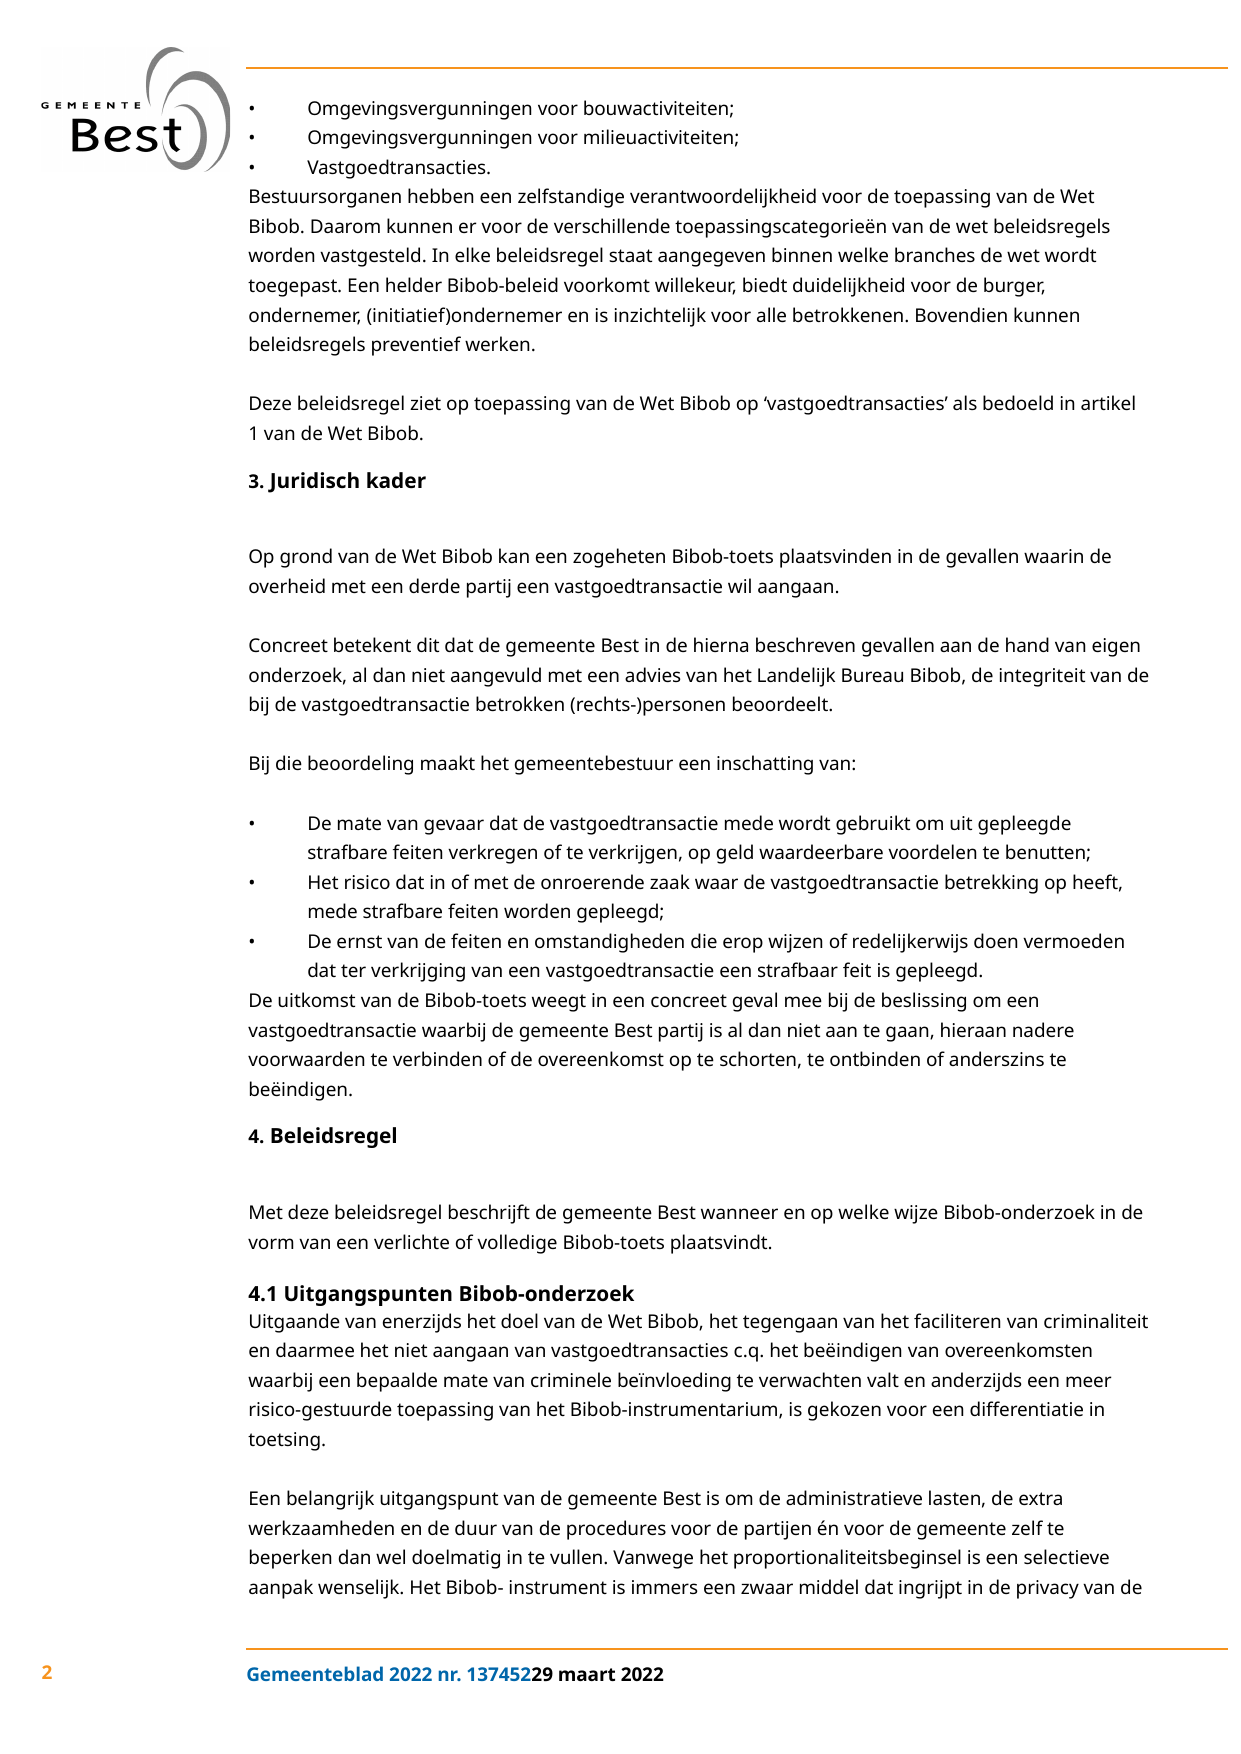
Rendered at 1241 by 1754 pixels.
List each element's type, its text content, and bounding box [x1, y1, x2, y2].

list De ernst van de feiten en omstandigheden die erop wijzen of redelijkerwijs doen vermoeden dat ter verkrijging van een vastgoedtransactie een strafbaar feit is gepleegd. [248, 928, 1152, 983]
text Bij die beoordeling maakt het gemeentebestuur een inschatting van: [248, 751, 1152, 776]
list Omgevingsvergunningen voor milieuactiviteiten; [248, 124, 1152, 150]
list Omgevingsvergunningen voor bouwactiviteiten; [248, 95, 1152, 121]
text 4. Beleidsregel [248, 1122, 1152, 1150]
list Het risico dat in of met de onroerende zaak waar de vastgoedtransactie betrekking op heeft, mede strafbare feiten worden gepleegd; [248, 869, 1152, 924]
text Met deze beleidsregel beschrijft de gemeente Best wanneer en op welke wijze Bibob-onderzoek in de vorm van een verlichte of volledige Bibob-toets plaatsvindt. [248, 1199, 1152, 1255]
text Uitgaande van enerzijds het doel van de Wet Bibob, het tegengaan van het faciliteren van criminaliteit en daarmee het niet aangaan van vastgoedtransacties c.q. het beëindigen van overeenkomsten waarbij een bepaalde mate van criminele beïnvloeding te verwachten valt en anderzijds een meer risico-gestuurde toepassing van het Bibob-instrumentarium, is gekozen voor een differentiatie in toetsing. [248, 1308, 1152, 1452]
text Deze beleidsregel ziet op toepassing van de Wet Bibob op ‘vastgoedtransacties’ als bedoeld in artikel 1 van de Wet Bibob. [248, 391, 1152, 446]
picture [41, 47, 231, 172]
list Vastgoedtransacties. [248, 154, 1152, 180]
list De mate van gevaar dat de vastgoedtransactie mede wordt gebruikt om uit gepleegde strafbare feiten verkregen of te verkrijgen, op geld waardeerbare voordelen te benutten; [248, 810, 1152, 865]
text Bestuursorganen hebben een zelfstandige verantwoordelijkheid voor de toepassing van de Wet Bibob. Daarom kunnen er voor de verschillende toepassingscategorieën van de wet beleidsregels worden vastgesteld. In elke beleidsregel staat aangegeven binnen welke branches de wet wordt toegepast. Een helder Bibob-beleid voorkomt willekeur, biedt duidelijkheid voor de burger, ondernemer, (initiatief)ondernemer en is inzichtelijk voor alle betrokkenen. Bovendien kunnen beleidsregels preventief werken. [248, 183, 1152, 357]
text 3. Juridisch kader [248, 466, 1152, 494]
text Een belangrijk uitgangspunt van de gemeente Best is om de administratieve lasten, de extra werkzaamheden en de duur van de procedures voor de partijen én voor de gemeente zelf te beperken dan wel doelmatig in te vullen. Vanwege het proportionaliteitsbeginsel is een selectieve aanpak wenselijk. Het Bibob- instrument is immers een zwaar middel dat ingrijpt in de privacy van de [248, 1485, 1152, 1600]
text De uitkomst van de Bibob-toets weegt in een concreet geval mee bij de beslissing om een vastgoedtransactie waarbij de gemeente Best partij is al dan niet aan te gaan, hieraan nadere voorwaarden te verbinden of de overeenkomst op te schorten, te ontbinden of anderszins te beëindigen. [248, 987, 1152, 1102]
text Concreet betekent dit dat de gemeente Best in de hierna beschreven gevallen aan de hand van eigen onderzoek, al dan niet aangevuld met een advies van het Landelijk Bureau Bibob, de integriteit van de bij de vastgoedtransactie betrokken (rechts-)personen beoordeelt. [248, 632, 1152, 717]
text 4.1 Uitgangspunten Bibob-onderzoek [248, 1279, 1152, 1308]
text Op grond van de Wet Bibob kan een zogeheten Bibob-toets plaatsvinden in de gevallen waarin de overheid met een derde partij een vastgoedtransactie wil aangaan. [248, 543, 1152, 599]
